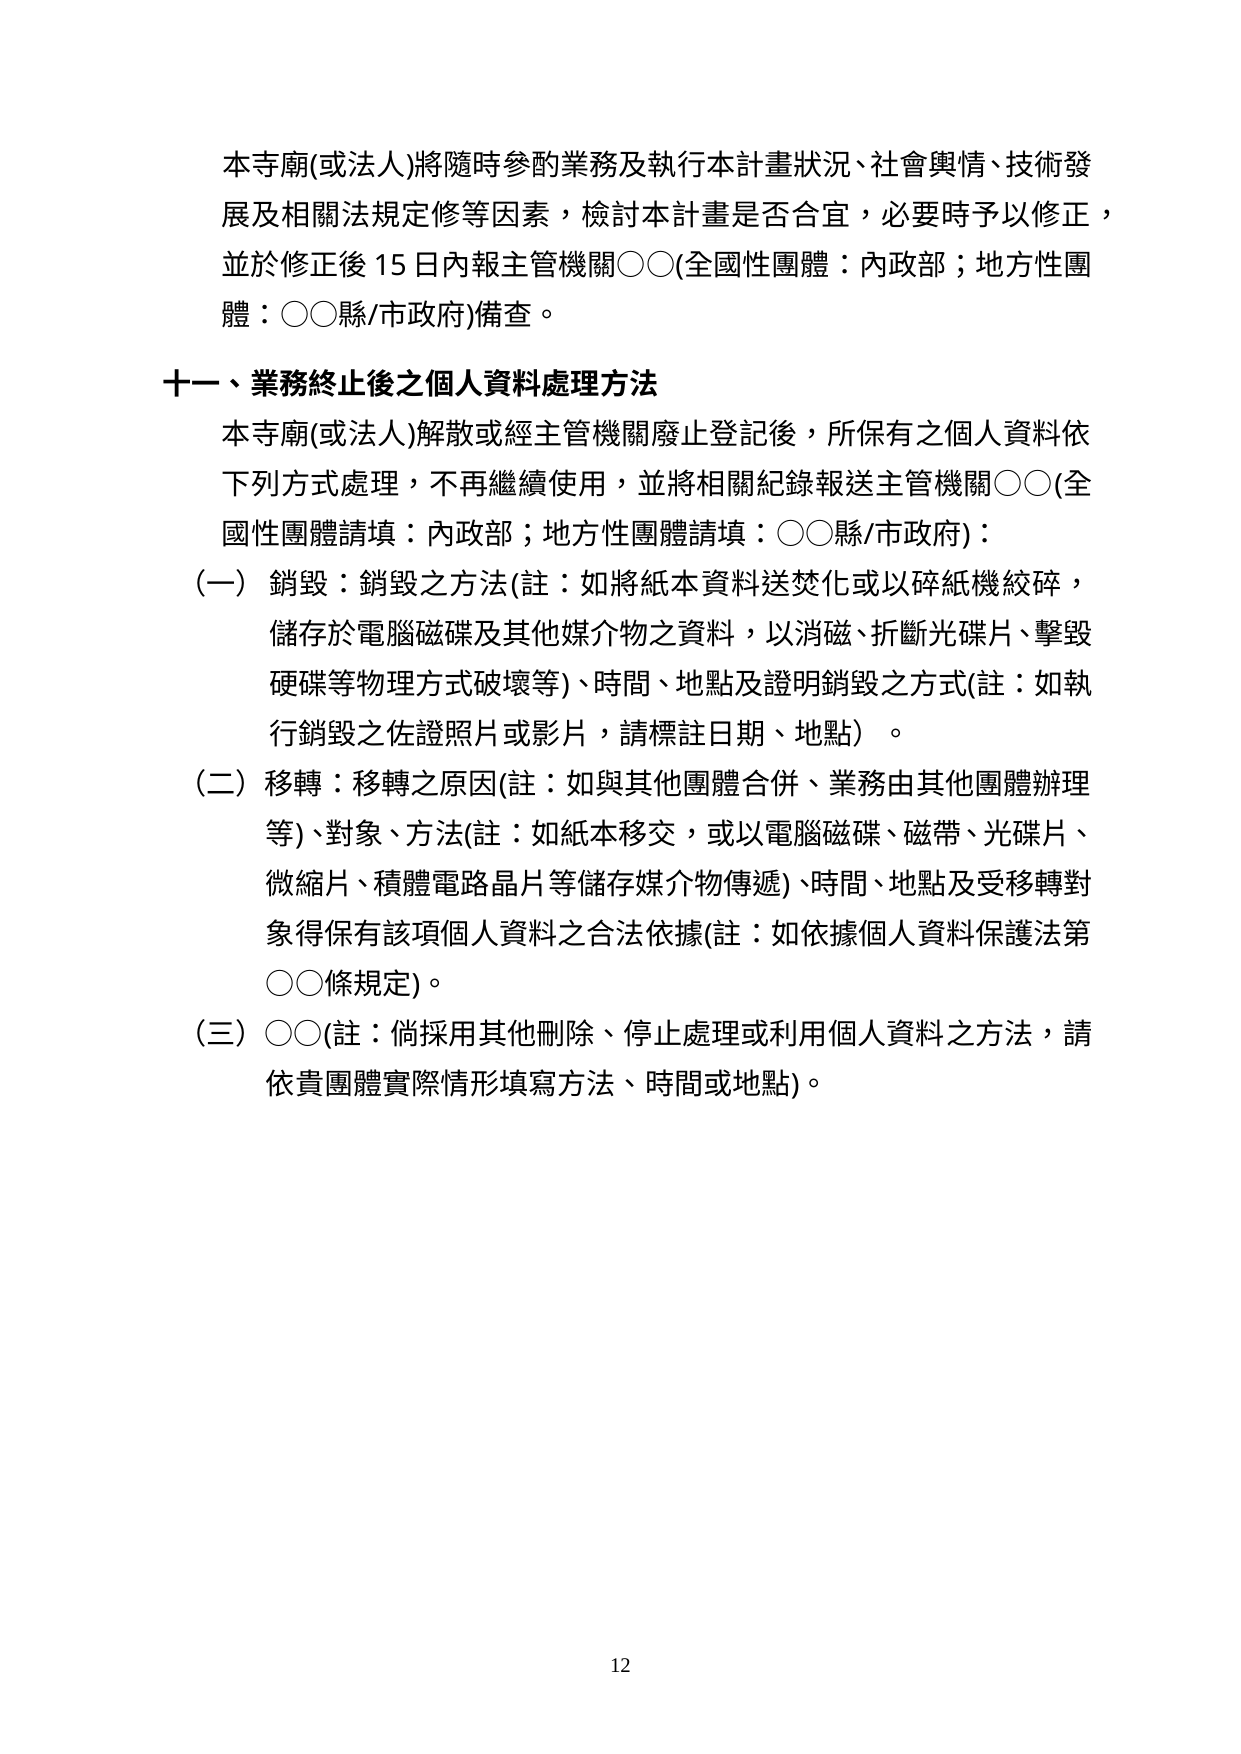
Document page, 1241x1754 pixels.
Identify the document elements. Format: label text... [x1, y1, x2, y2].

text 本寺廟(或法人)解散或經主管機關廢止登記後，所保有之個人資料依下列方式處理，不再繼續使用，並將相關紀錄報送主管機關○○(全國性團體請填：內政部；地方性團體請填：○○縣/市政府)： [221, 404, 1092, 554]
text 本寺廟(或法人)將隨時參酌業務及執行本計畫狀況、社會輿情、技術發展及相關法規定修等因素，檢討本計畫是否合宜，必要時予以修正，並於修正後15日內報主管機關○○(全國性團體：內政部；地方性團體：○○縣/市政府)備查。 [221, 136, 1092, 336]
text （二）移轉：移轉之原因(註：如與其他團體合併、業務由其他團體辦理等)、對象、方法(註：如紙本移交，或以電腦磁碟、磁帶、光碟片、微縮片、積體電路晶片等儲存媒介物傳遞)、時間、地點及受移轉對象得保有該項個人資料之合法依據(註：如依據個人資料保護法第○○條規定)。 [177, 754, 1092, 1004]
text 十一、業務終止後之個人資料處理方法 [148, 354, 1092, 404]
list 銷毀：銷毀之方法(註：如將紙本資料送焚化或以碎紙機絞碎，儲存於電腦磁碟及其他媒介物之資料，以消磁、折斷光碟片、擊毀硬碟等物理方式破壞等)、時間、地點及證明銷毀之方式(註：如執行銷毀之佐證照片或影片，請標註日期、地點）。 [177, 554, 1092, 754]
text （三）○○(註：倘採用其他刪除、停止處理或利用個人資料之方法，請依貴團體實際情形填寫方法、時間或地點)。 [177, 1004, 1092, 1104]
